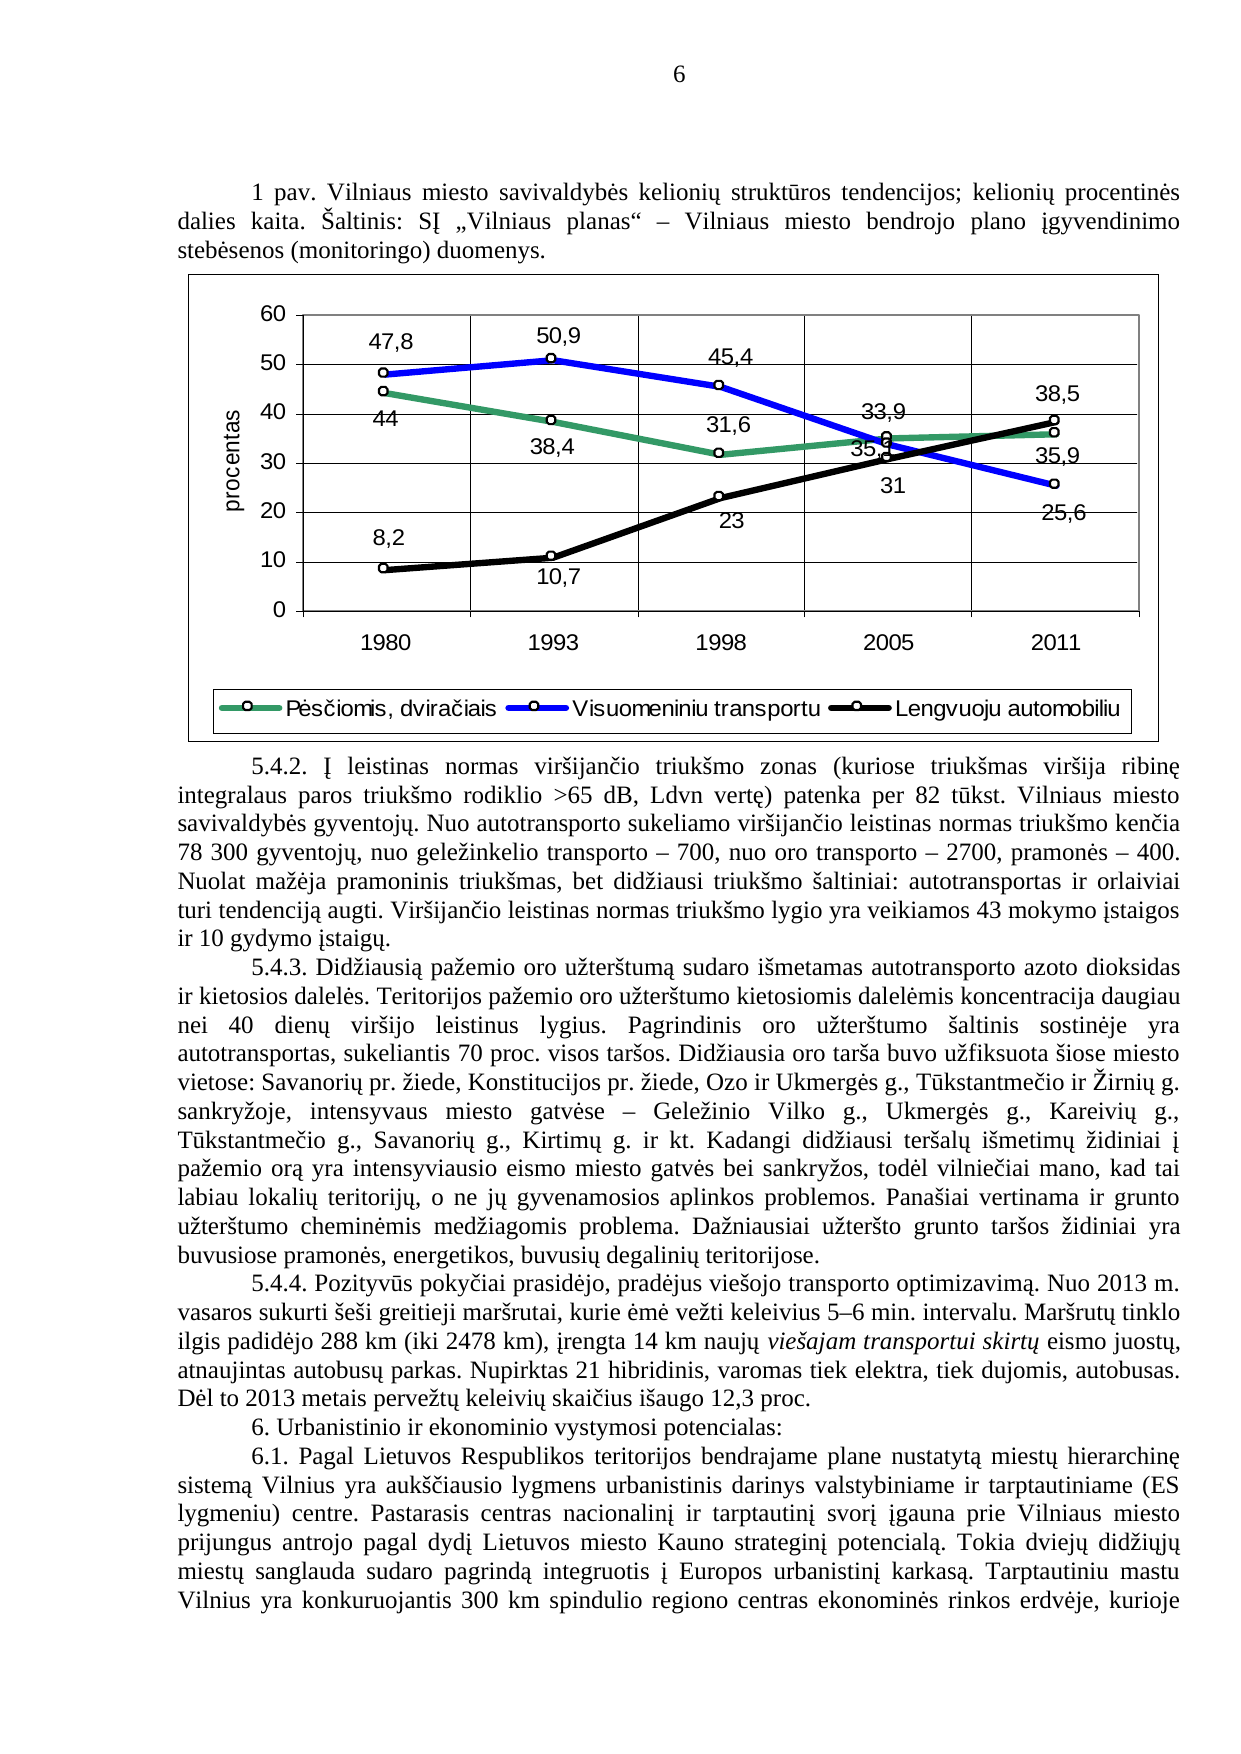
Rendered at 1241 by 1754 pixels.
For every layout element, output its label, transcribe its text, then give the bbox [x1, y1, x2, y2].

text 6. Urbanistinio ir ekonominio vystymosi potencialas: [177, 1412, 1181, 1441]
text 1 pav. Vilniaus miesto savivaldybės kelionių struktūros tendencijos; kelionių procentinės dalies kaita. Šaltinis: SĮ „Vilniaus planas“ – Vilniaus miesto bendrojo plano įgyvendinimo stebėsenos (monitoringo) duomenys. [177, 177, 1181, 263]
text 5.4.4. Pozityvūs pokyčiai prasidėjo, pradėjus viešojo transporto optimizavimą. Nuo 2013 m. vasaros sukurti šeši greitieji maršrutai, kurie ėmė vežti keleivius 5–6 min. intervalu. Maršrutų tinklo ilgis padidėjo 288 km (iki 2478 km), įrengta 14 km naujų viešajam transportui skirtų eismo juostų, atnaujintas autobusų parkas. Nupirktas 21 hibridinis, varomas tiek elektra, tiek dujomis, autobusas. Dėl to 2013 metais pervežtų keleivių skaičius išaugo 12,3 proc. [177, 1268, 1181, 1412]
text 5.4.3. Didžiausią pažemio oro užterštumą sudaro išmetamas autotransporto azoto dioksidas ir kietosios dalelės. Teritorijos pažemio oro užterštumo kietosiomis dalelėmis koncentracija daugiau nei 40 dienų viršijo leistinus lygius. Pagrindinis oro užterštumo šaltinis sostinėje yra autotransportas, sukeliantis 70 proc. visos taršos. Didžiausia oro tarša buvo užfiksuota šiose miesto vietose: Savanorių pr. žiede, Konstitucijos pr. žiede, Ozo ir Ukmergės g., Tūkstantmečio ir Žirnių g. sankryžoje, intensyvaus miesto gatvėse – Geležinio Vilko g., Ukmergės g., Kareivių g., Tūkstantmečio g., Savanorių g., Kirtimų g. ir kt. Kadangi didžiausi teršalų išmetimų židiniai į pažemio orą yra intensyviausio eismo miesto gatvės bei sankryžos, todėl vilniečiai mano, kad tai labiau lokalių teritorijų, o ne jų gyvenamosios aplinkos problemos. Panašiai vertinama ir grunto užterštumo cheminėmis medžiagomis problema. Dažniausiai užteršto grunto taršos židiniai yra buvusiose pramonės, energetikos, buvusių degalinių teritorijose. [177, 952, 1181, 1268]
text 6.1. Pagal Lietuvos Respublikos teritorijos bendrajame plane nustatytą miestų hierarchinę sistemą Vilnius yra aukščiausio lygmens urbanistinis darinys valstybiniame ir tarptautiniame (ES lygmeniu) centre. Pastarasis centras nacionalinį ir tarptautinį svorį įgauna prie Vilniaus miesto prijungus antrojo pagal dydį Lietuvos miesto Kauno strateginį potencialą. Tokia dviejų didžiųjų miestų sanglauda sudaro pagrindą integruotis į Europos urbanistinį karkasą. Tarptautiniu mastu Vilnius yra konkuruojantis 300 km spindulio regiono centras ekonominės rinkos erdvėje, kurioje [177, 1441, 1181, 1613]
text 5.4.2. Į leistinas normas viršijančio triukšmo zonas (kuriose triukšmas viršija ribinę integralaus paros triukšmo rodiklio >65 dB, Ldvn vertę) patenka per 82 tūkst. Vilniaus miesto savivaldybės gyventojų. Nuo autotransporto sukeliamo viršijančio leistinas normas triukšmo kenčia 78 300 gyventojų, nuo geležinkelio transporto – 700, nuo oro transporto – 2700, pramonės – 400. Nuolat mažėja pramoninis triukšmas, bet didžiausi triukšmo šaltiniai: autotransportas ir orlaiviai turi tendenciją augti. Viršijančio leistinas normas triukšmo lygio yra veikiamos 43 mokymo įstaigos ir 10 gydymo įstaigų. [177, 751, 1181, 952]
